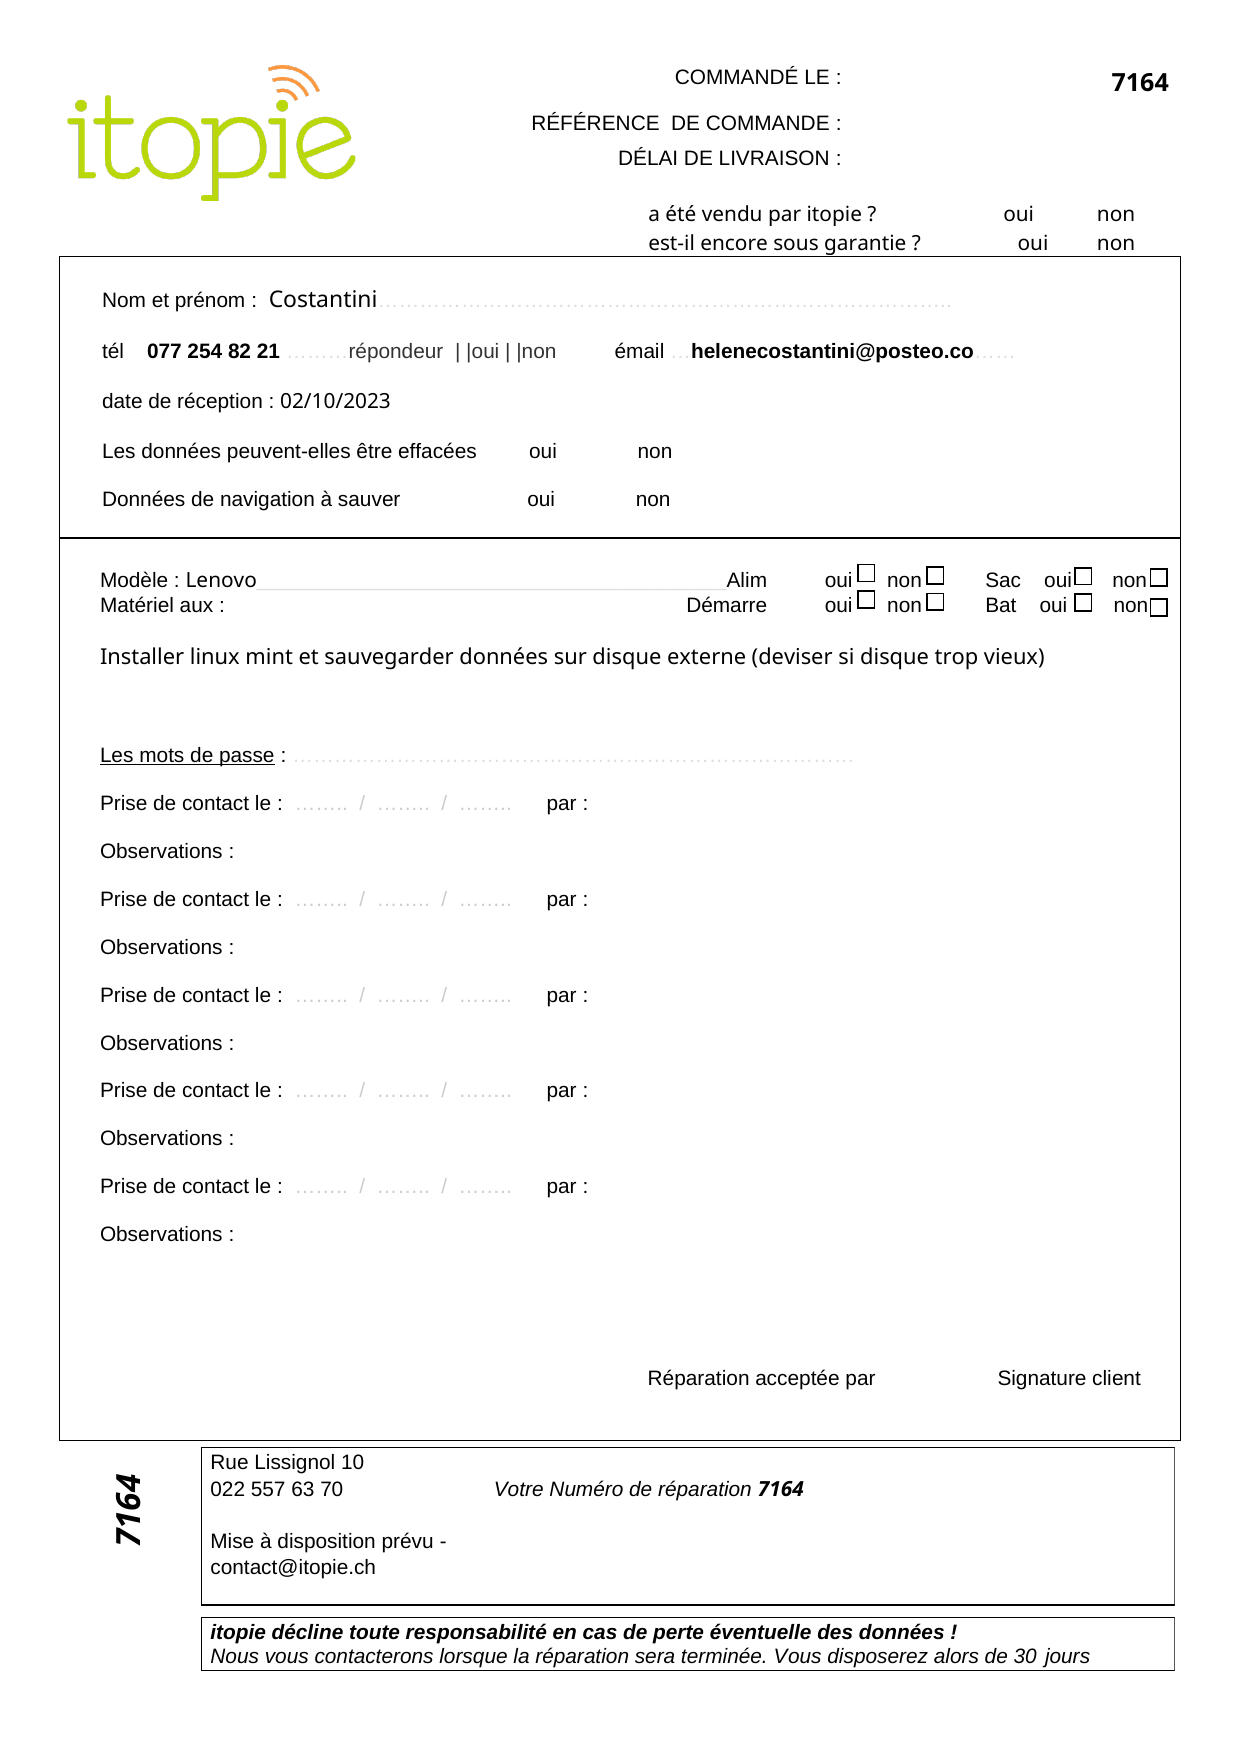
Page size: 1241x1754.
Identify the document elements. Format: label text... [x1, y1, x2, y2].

text Les données peuvent-elles être effacées oui non [60, 436, 1180, 463]
table_cell itopie décline toute responsabilité en cas de perte éventuelle des données ! Nous vous contacterons lorsque la réparation sera terminée. Vous disposerez alors de 30 jours [195, 1611, 1180, 1677]
text Observations : [60, 1123, 1180, 1150]
picture [67, 65, 356, 201]
table_header 7164 [847, 59, 1180, 104]
text Observations : [60, 931, 1180, 958]
text Installer linux mint et sauvegarder données sur disque externe (deviser si disque trop vieux) [60, 638, 1180, 671]
text Nom et prénom : Costantini……………………………………………………………………….. [60, 280, 1180, 314]
text Modèle : Lenovo Alim oui non Sac oui non [879, 562, 925, 590]
table_header Rue Lissignol 10 022 557 63 70 Votre Numéro de réparation 7164 Mise à disposition prévu - contact@itopie.ch [195, 1441, 1180, 1611]
text Observations : [60, 1219, 1180, 1246]
text Prise de contact le : …….. / …….. / …….. par : [60, 1171, 1180, 1198]
text tél 077 254 82 21 ………répondeur | |oui | |non émail …helenecostantini@posteo.co…… [60, 335, 1180, 362]
text Prise de contact le : …….. / …….. / …….. par : [60, 979, 1180, 1006]
table_header COMMANDÉ LE : [490, 59, 847, 104]
text Les mots de passe : ……………………………………………………………………… [60, 740, 1180, 767]
table_cell DÉLAI DE LIVRAISON : [490, 140, 847, 175]
text Prise de contact le : …….. / …….. / …….. par : [60, 788, 1180, 815]
text Observations : [60, 1027, 1180, 1054]
text Modèle : Lenovo Alim oui non Sac oui non [60, 562, 856, 590]
table_cell RÉFÉRENCE DE COMMANDE : [490, 105, 847, 140]
table_cell [847, 105, 1180, 140]
text Réparation acceptée par Signature client [60, 1363, 1180, 1390]
text Modèle : Lenovo Alim oui non Sac oui non [948, 562, 1180, 590]
table_header 7164 [59, 1441, 195, 1677]
text Prise de contact le : …….. / …….. / …….. par : [60, 883, 1180, 911]
text Données de navigation à sauver oui non [60, 484, 1180, 511]
text date de réception : 02/10/2023 [60, 383, 1180, 415]
text Observations : [60, 836, 1180, 863]
text a été vendu par itopie ? oui non [59, 199, 1181, 228]
text est-il encore sous garantie ? oui non [59, 228, 1181, 256]
text Prise de contact le : …….. / …….. / …….. par : [60, 1075, 1180, 1102]
text Matériel aux : Démarre oui non Bat oui non [60, 590, 1180, 617]
table_cell [847, 140, 1180, 175]
